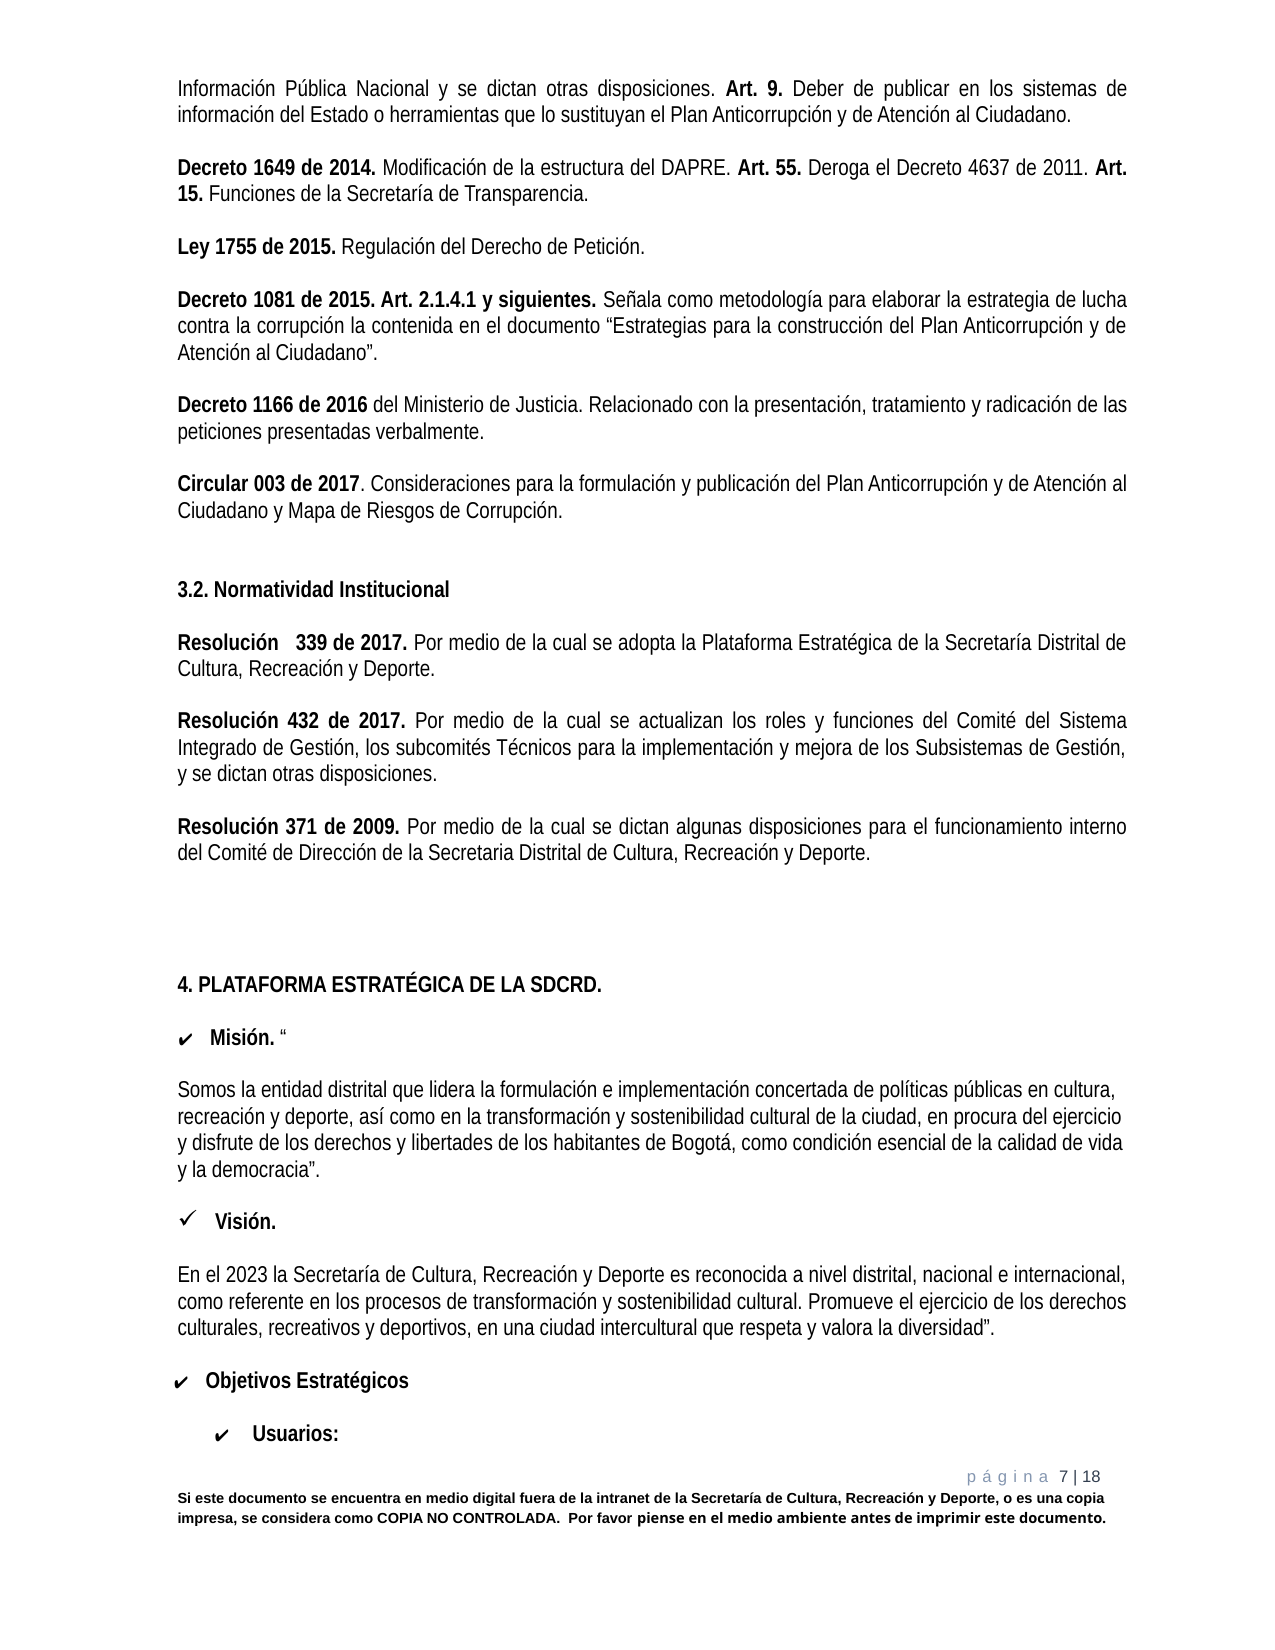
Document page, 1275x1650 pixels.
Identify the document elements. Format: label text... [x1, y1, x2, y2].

text 4. PLATAFORMA ESTRATÉGICA DE LA SDCRD. [177, 971, 1127, 997]
list Usuarios: [215, 1419, 1127, 1446]
text Resolución 371 de 2009. Por medio de la cual se dictan algunas disposiciones para el funcionamiento interno del Comité de Dirección de la Secretaria Distrital de Cultura, Recreación y Deporte. [177, 813, 1127, 866]
text En el 2023 la Secretaría de Cultura, Recreación y Deporte es reconocida a nivel distrital, nacional e internacional, como referente en los procesos de transformación y sostenibilidad cultural. Promueve el ejercicio de los derechos culturales, recreativos y deportivos, en una ciudad intercultural que respeta y valora la diversidad”. [177, 1261, 1127, 1341]
list Misión. “ [179, 1024, 1127, 1050]
text Resolución 432 de 2017. Por medio de la cual se actualizan los roles y funciones del Comité del Sistema Integrado de Gestión, los subcomités Técnicos para la implementación y mejora de los Subsistemas de Gestión, y se dictan otras disposiciones. [177, 707, 1127, 787]
text Somos la entidad distrital que lidera la formulación e implementación concertada de políticas públicas en cultura, recreación y deporte, así como en la transformación y sostenibilidad cultural de la ciudad, en procura del ejercicio y disfrute de los derechos y libertades de los habitantes de Bogotá, como condición esencial de la calidad de vida y la democracia”. [177, 1076, 1127, 1182]
text Resolución 339 de 2017. Por medio de la cual se adopta la Plataforma Estratégica de la Secretaría Distrital de Cultura, Recreación y Deporte. [177, 628, 1127, 681]
text Información Pública Nacional y se dictan otras disposiciones. Art. 9. Deber de publicar en los sistemas de información del Estado o herramientas que lo sustituyan el Plan Anticorrupción y de Atención al Ciudadano. [177, 75, 1127, 128]
text Decreto 1649 de 2014. Modificación de la estructura del DAPRE. Art. 55. Deroga el Decreto 4637 de 2011. Art. 15. Funciones de la Secretaría de Transparencia. [177, 154, 1127, 207]
text Ley 1755 de 2015. Regulación del Derecho de Petición. [177, 233, 1127, 259]
text Decreto 1081 de 2015. Art. 2.1.4.1 y siguientes. Señala como metodología para elaborar la estrategia de lucha contra la corrupción la contenida en el documento “Estrategias para la construcción del Plan Anticorrupción y de Atención al Ciudadano”. [177, 286, 1127, 365]
list Objetivos Estratégicos [174, 1367, 1127, 1393]
list Visión. [177, 1208, 1127, 1235]
text Decreto 1166 de 2016 del Ministerio de Justicia. Relacionado con la presentación, tratamiento y radicación de las peticiones presentadas verbalmente. [177, 391, 1127, 444]
text Circular 003 de 2017. Consideraciones para la formulación y publicación del Plan Anticorrupción y de Atención al Ciudadano y Mapa de Riesgos de Corrupción. [177, 470, 1127, 523]
text 3.2. Normatividad Institucional [177, 576, 1127, 602]
